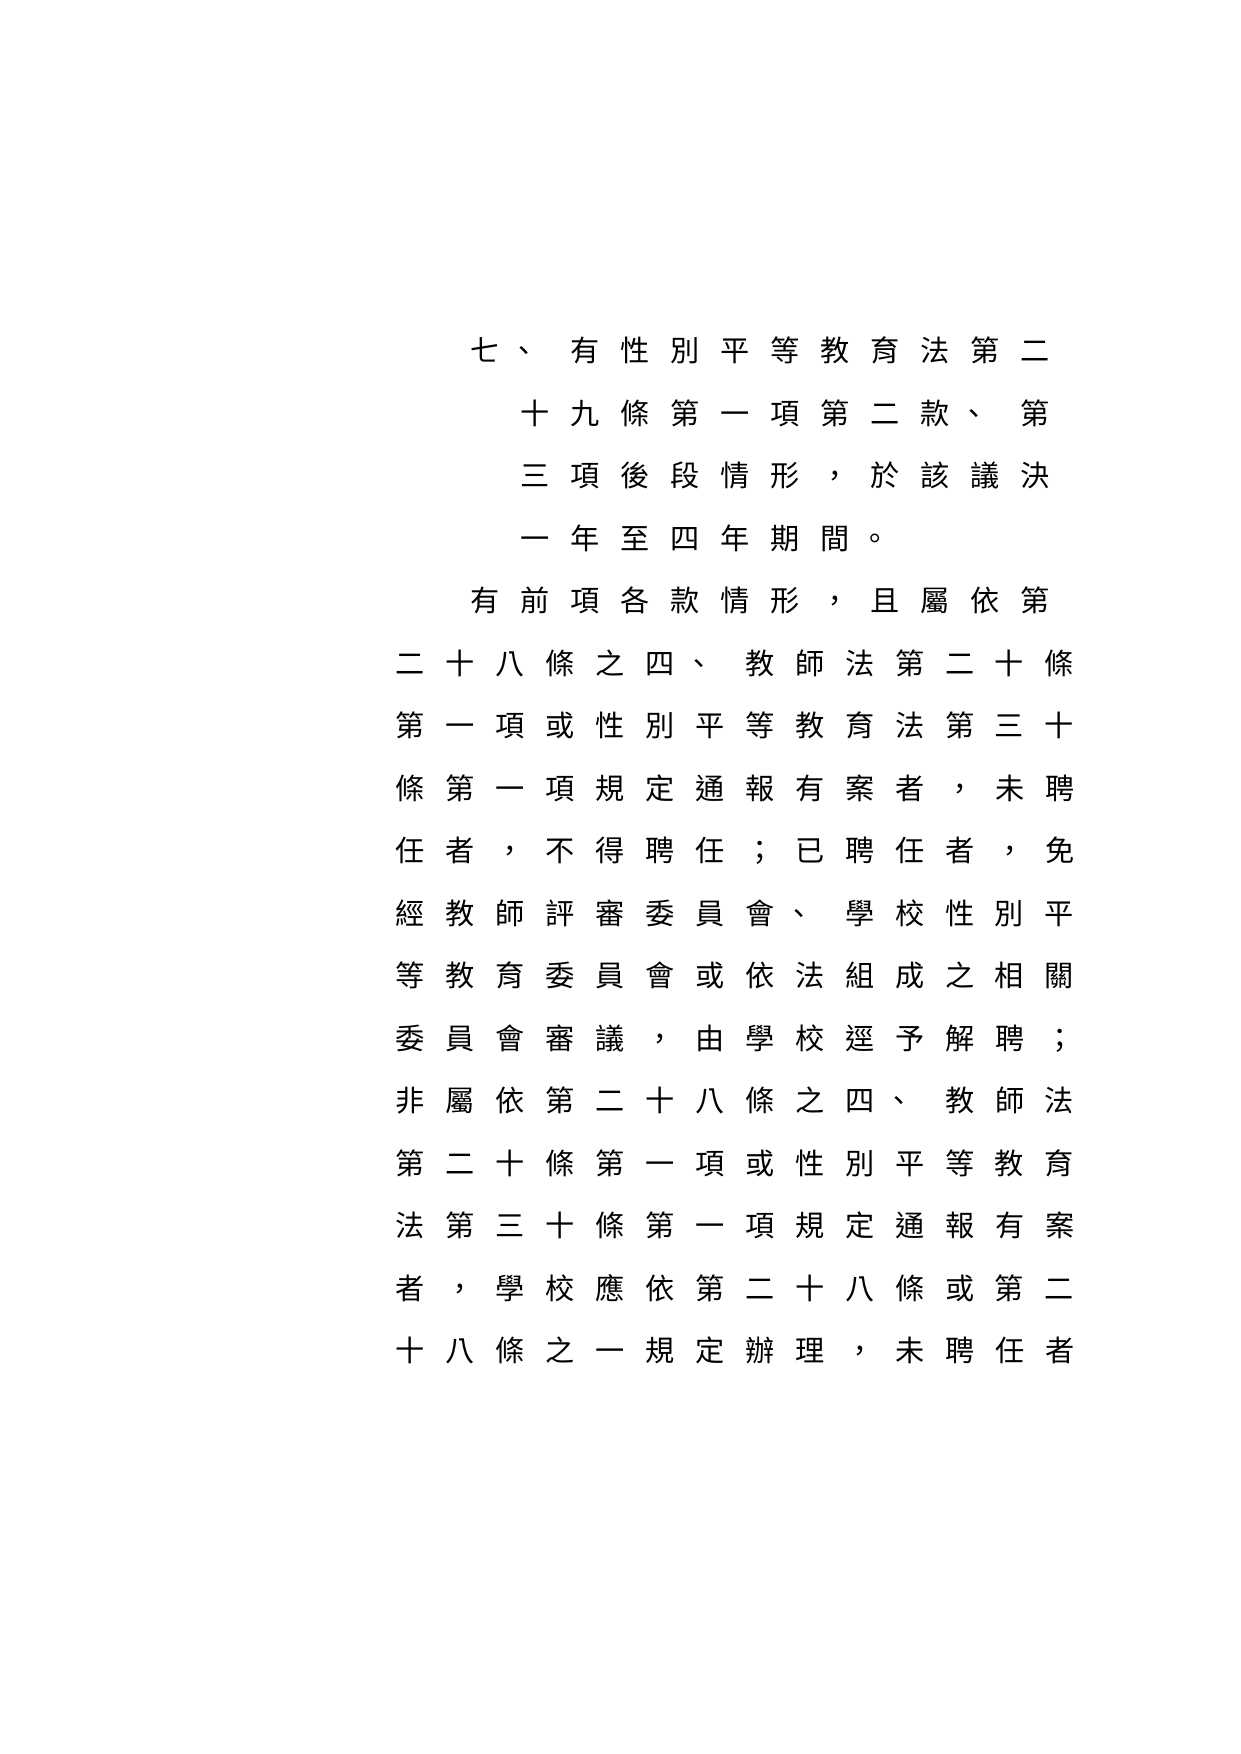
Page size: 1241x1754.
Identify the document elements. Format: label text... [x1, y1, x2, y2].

text 有前項各款情形，且屬依第二十八條之四、教師法第二十條第一項或性別平等教育法第三十條第一項規定通報有案者，未聘任者，不得聘任；已聘任者，免經教師評審委員會、學校性別平等教育委員會或依法組成之相關委員會審議，由學校逕予解聘；非屬依第二十八條之四、教師法第二十條第一項或性別平等教育法第三十條第一項規定通報有案者，學校應依第二十八條或第二十八條之一規定辦理，未聘任者 [377, 557, 1085, 1370]
text 七、有性別平等教育法第二十九條第一項第二款、第三項後段情形，於該議決一年至四年期間。 [436, 307, 1085, 557]
